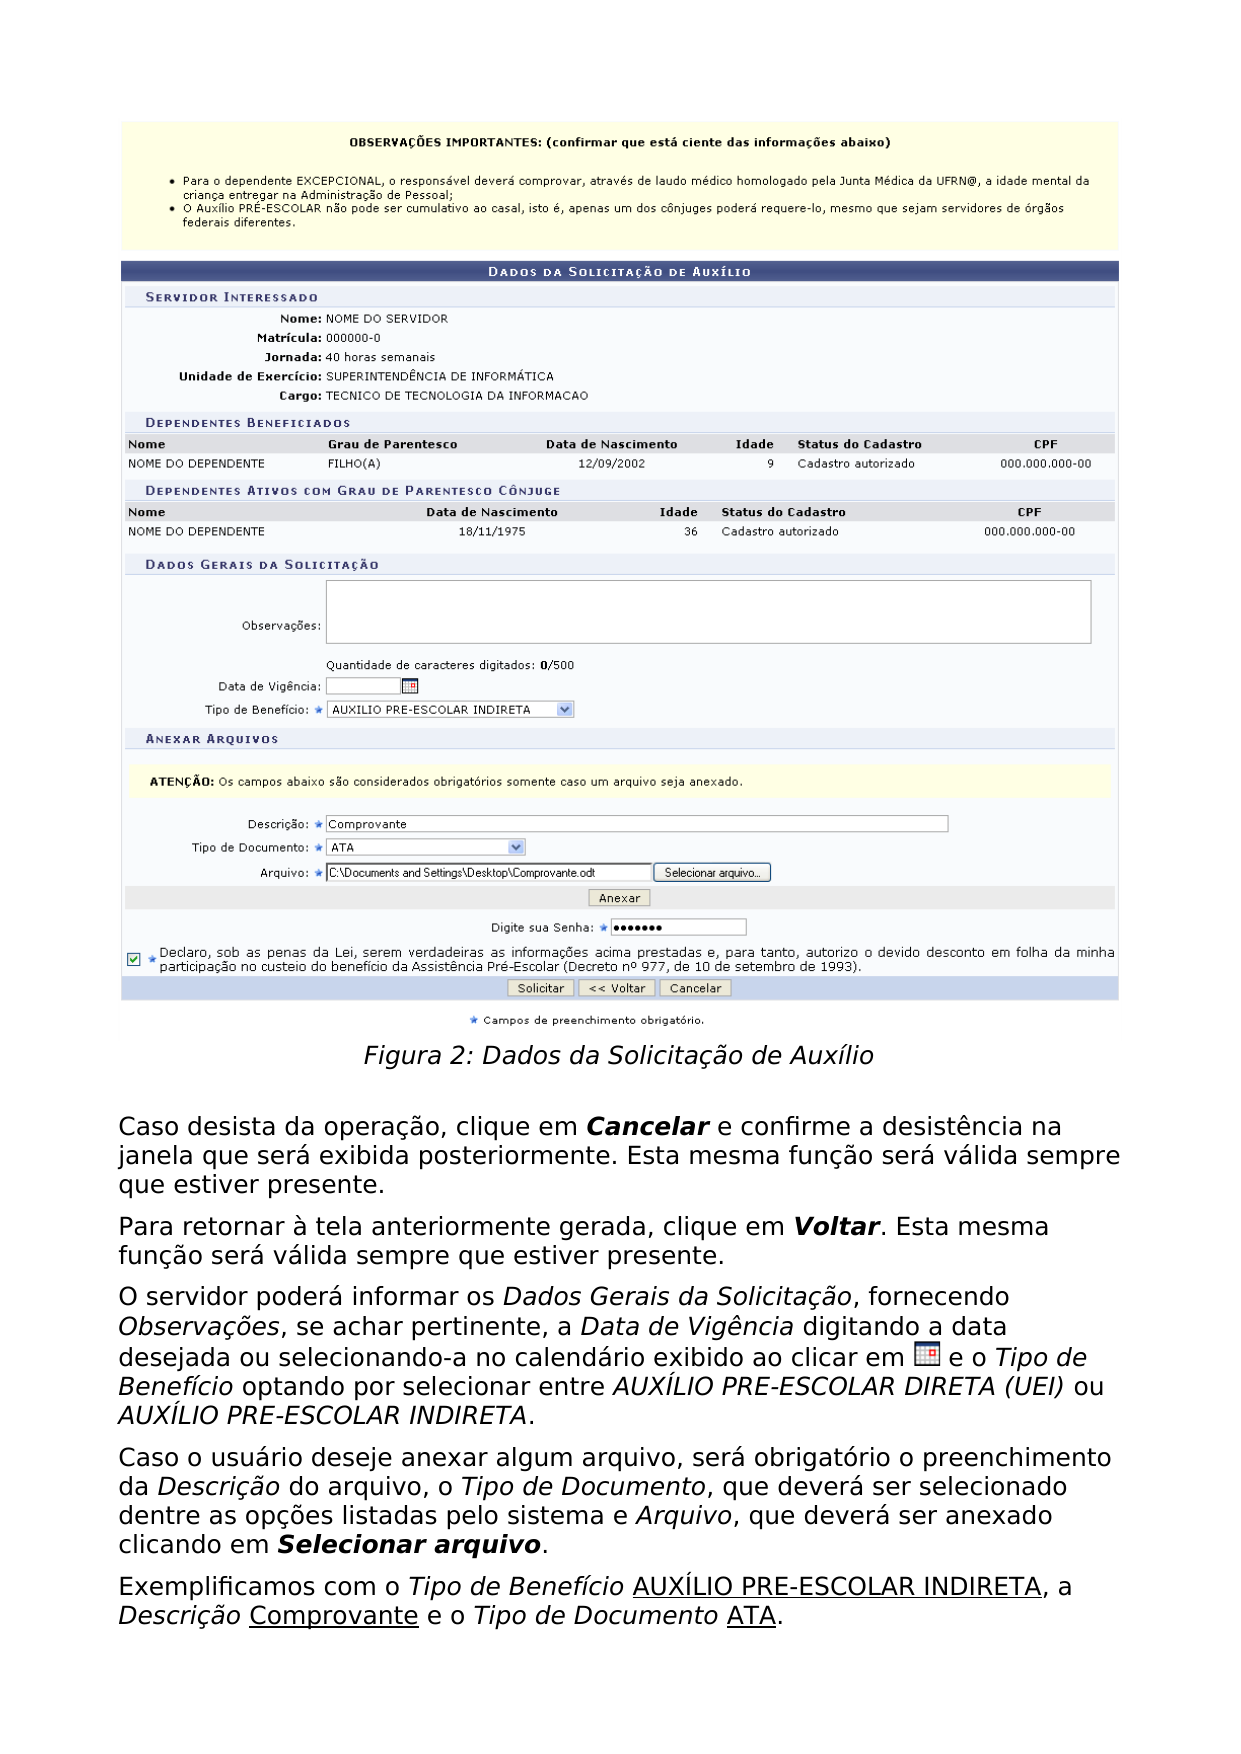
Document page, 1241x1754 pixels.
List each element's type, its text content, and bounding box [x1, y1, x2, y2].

text Caso desista da operação, clique em Cancelar e confirme a desistência na janela que será exibida posteriormente. Esta mesma função será válida sempre que estiver presente. [118, 1112, 1122, 1199]
text Exemplificamos com o Tipo de Benefício AUXÍLIO PRE-ESCOLAR INDIRETA, a Descrição Comprovante e o Tipo de Documento ATA. [118, 1572, 1122, 1630]
text Figura 2: Dados da Solicitação de Auxílio [118, 1041, 1122, 1070]
picture [118, 118, 1123, 1041]
text O servidor poderá informar os Dados Gerais da Solicitação, fornecendo Observações, se achar pertinente, a Data de Vigência digitando a data desejada ou selecionando-a no calendário exibido ao clicar em e o Tipo de Benefício optando por selecionar entre AUXÍLIO PRE-ESCOLAR DIRETA (UEI) ou AUXÍLIO PRE-ESCOLAR INDIRETA. [118, 1283, 1122, 1430]
text Para retornar à tela anteriormente gerada, clique em Voltar. Esta mesma função será válida sempre que estiver presente. [118, 1212, 1122, 1270]
picture [913, 1341, 941, 1366]
text Caso o usuário deseje anexar algum arquivo, será obrigatório o preenchimento da Descrição do arquivo, o Tipo de Documento, que deverá ser selecionado dentre as opções listadas pelo sistema e Arquivo, que deverá ser anexado clicando em Selecionar arquivo. [118, 1443, 1122, 1559]
